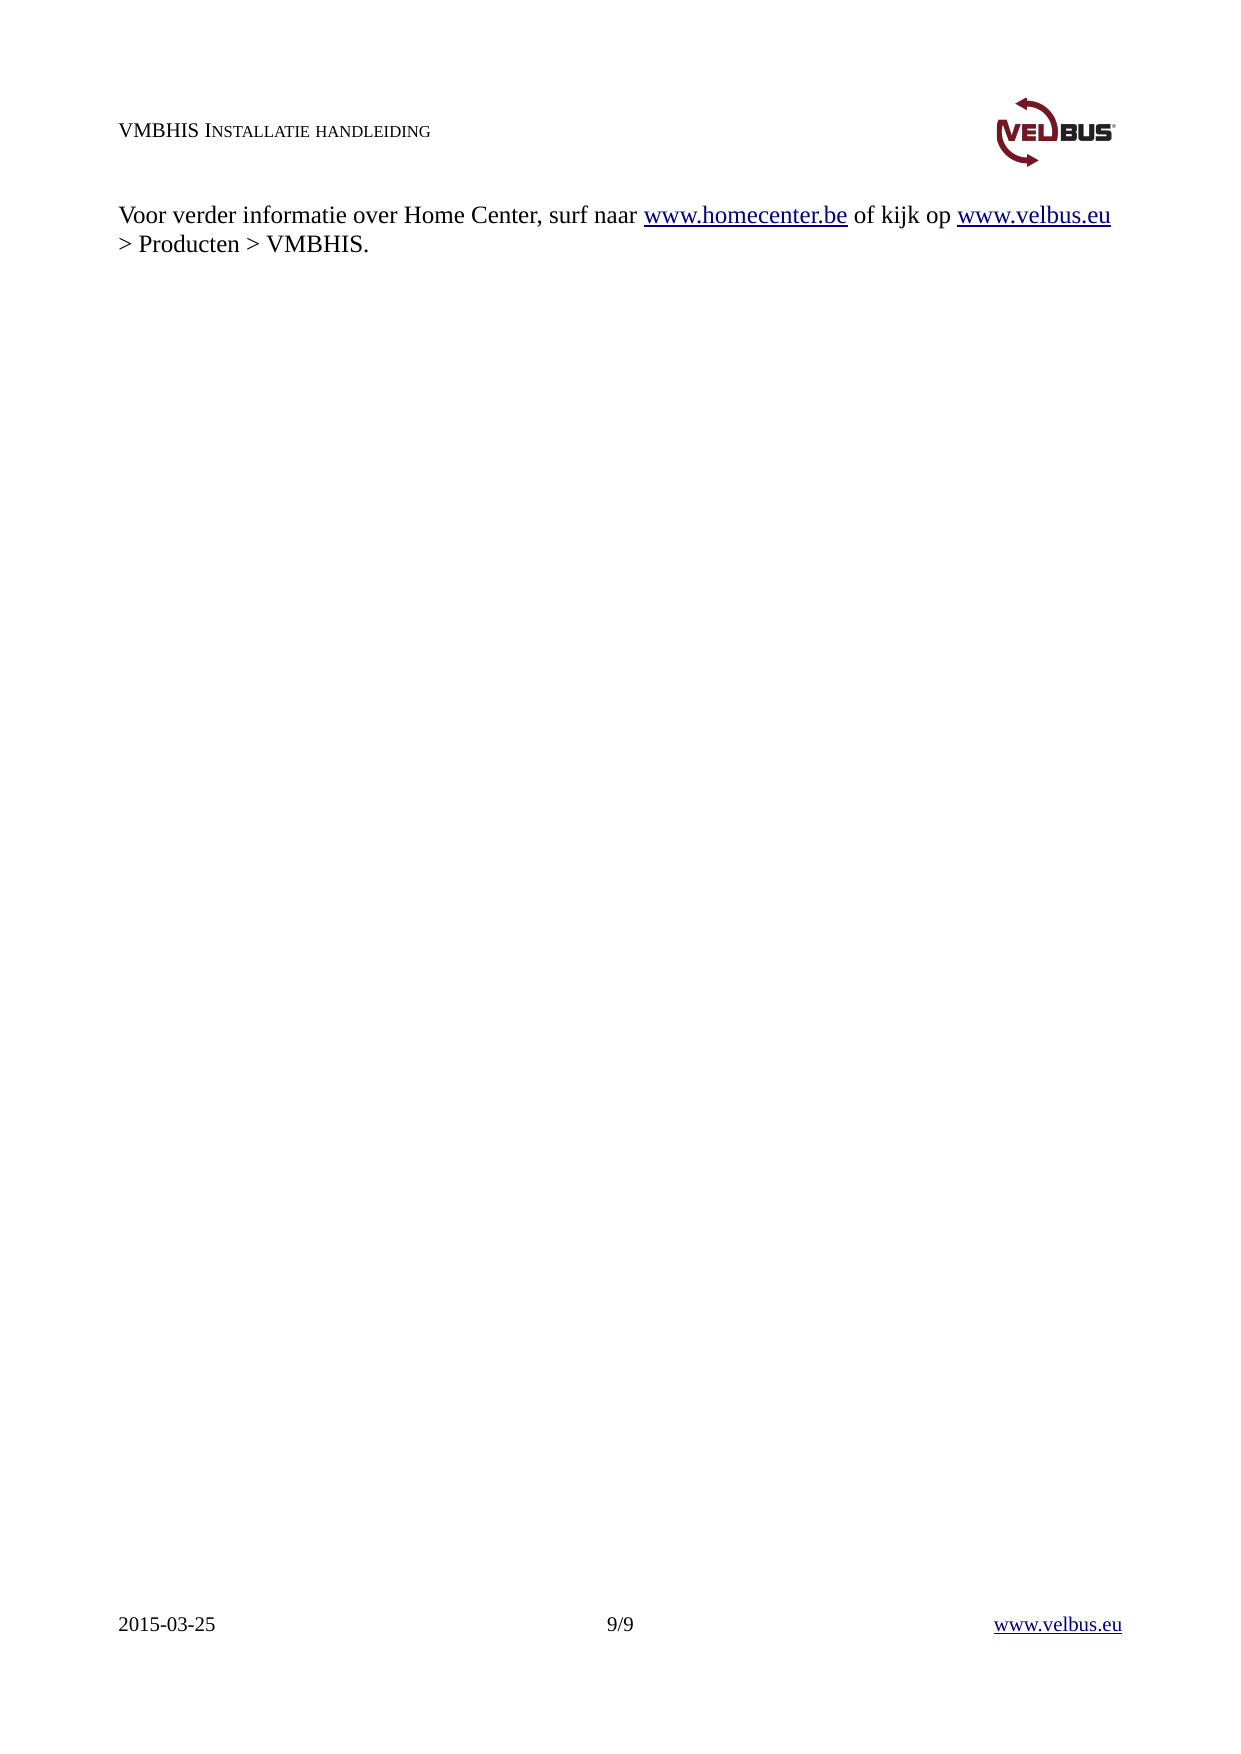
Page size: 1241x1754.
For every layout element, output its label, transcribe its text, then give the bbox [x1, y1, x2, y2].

text Voor verder informatie over Home Center, surf naar www.homecenter.be of kijk op www.velbus.eu > Producten > VMBHIS. [118, 200, 1122, 258]
picture [996, 98, 1116, 167]
